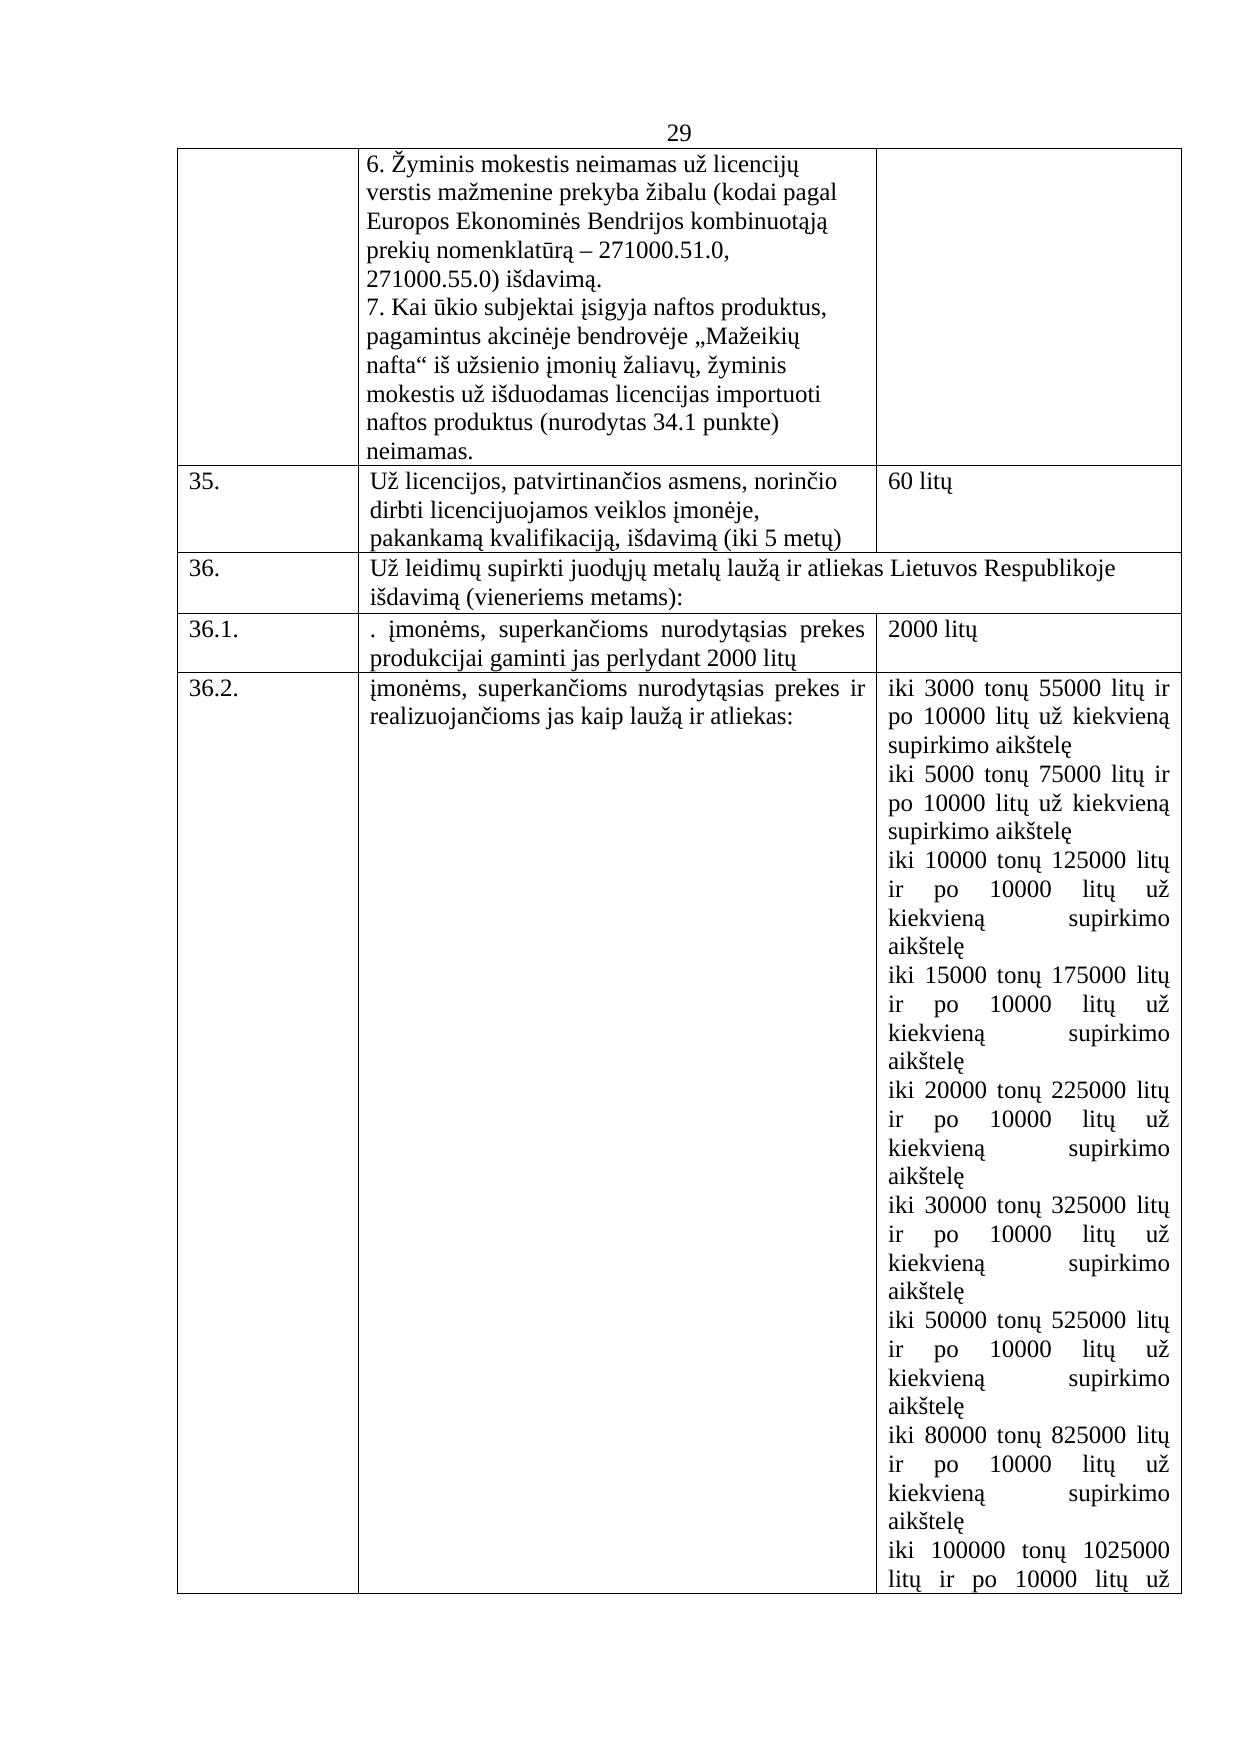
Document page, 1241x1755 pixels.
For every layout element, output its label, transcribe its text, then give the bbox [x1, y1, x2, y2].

table_cell 35. [178, 466, 358, 552]
table_cell [877, 149, 1181, 465]
table_cell įmonėms, superkančioms nurodytąsias prekes ir realizuojančioms jas kaip laužą ir atliekas: [359, 673, 876, 1593]
table_cell 36.1. [178, 614, 358, 672]
table_cell 60 litų [877, 466, 1181, 552]
table_cell . įmonėms, superkančioms nurodytąsias prekes produkcijai gaminti jas perlydant 2000 litų [359, 614, 876, 672]
table_cell 2000 litų [877, 614, 1181, 672]
table_cell 36. [178, 553, 358, 613]
table_cell [178, 149, 358, 465]
table_cell Už leidimų supirkti juodųjų metalų laužą ir atliekas Lietuvos Respublikoje išdavimą (vieneriems metams): [359, 553, 1181, 613]
table_cell Už licencijos, patvirtinančios asmens, norinčio dirbti licencijuojamos veiklos įmonėje, pakankamą kvalifikaciją, išdavimą (iki 5 metų) [359, 466, 876, 552]
table_cell iki 3000 tonų 55000 litų ir po 10000 litų už kiekvieną supirkimo aikštelę iki 5000 tonų 75000 litų ir po 10000 litų už kiekvieną supirkimo aikštelę iki 10000 tonų 125000 litų ir po 10000 litų už kiekvieną supirkimo aikštelę iki 15000 tonų 175000 litų ir po 10000 litų už kiekvieną supirkimo aikštelę iki 20000 tonų 225000 litų ir po 10000 litų už kiekvieną supirkimo aikštelę iki 30000 tonų 325000 litų ir po 10000 litų už kiekvieną supirkimo aikštelę iki 50000 tonų 525000 litų ir po 10000 litų už kiekvieną supirkimo aikštelę iki 80000 tonų 825000 litų ir po 10000 litų už kiekvieną supirkimo aikštelę iki 100000 tonų 1025000 litų ir po 10000 litų už [877, 673, 1181, 1593]
table_cell 36.2. [178, 673, 358, 1593]
table_cell 6. Žyminis mokestis neimamas už licencijų verstis mažmenine prekyba žibalu (kodai pagal Europos Ekonominės Bendrijos kombinuotąją prekių nomenklatūrą – 271000.51.0, 271000.55.0) išdavimą. 7. Kai ūkio subjektai įsigyja naftos produktus, pagamintus akcinėje bendrovėje „Mažeikių nafta“ iš užsienio įmonių žaliavų, žyminis mokestis už išduodamas licencijas importuoti naftos produktus (nurodytas 34.1 punkte) neimamas. [359, 149, 876, 465]
